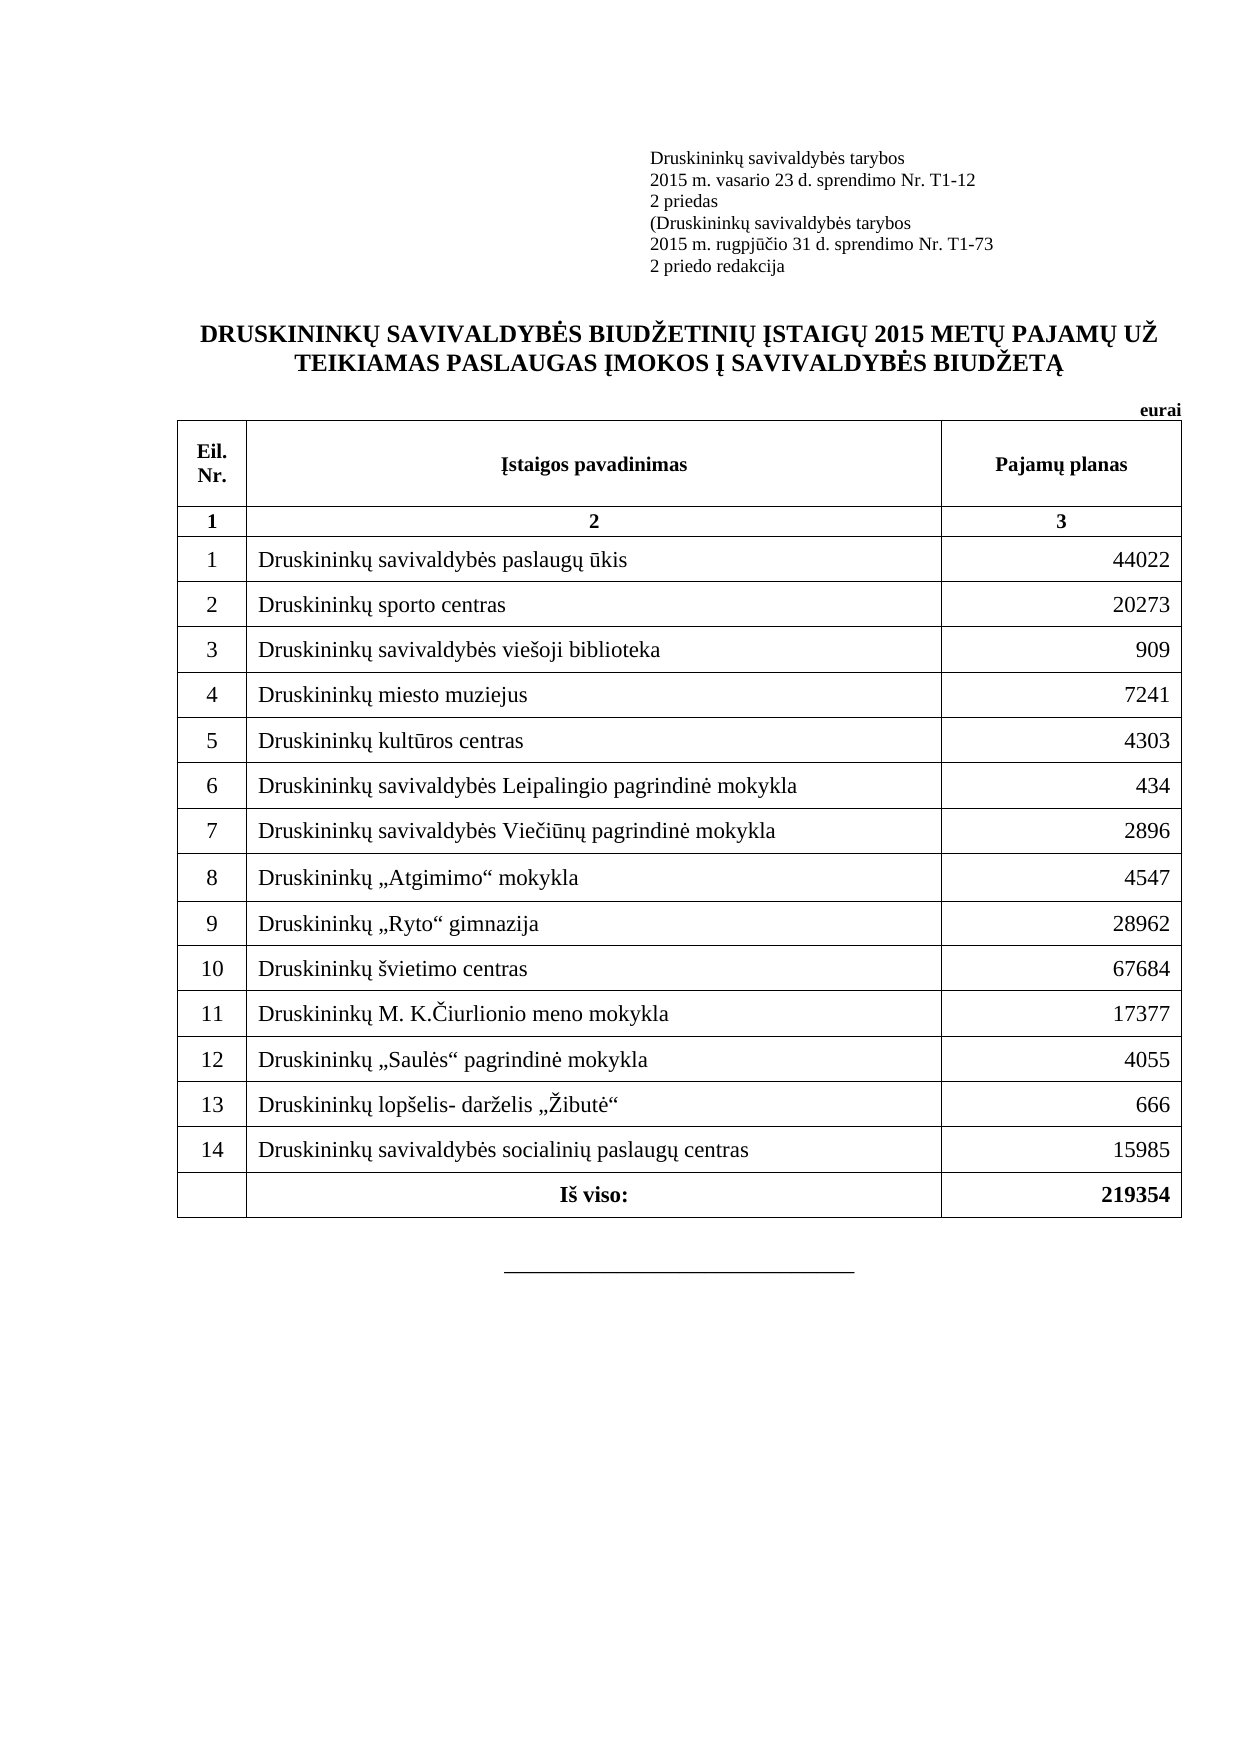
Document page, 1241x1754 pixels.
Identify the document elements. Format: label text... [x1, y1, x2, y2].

table_cell Druskininkų švietimo centras [247, 946, 941, 990]
table_cell 7 [178, 809, 246, 853]
table_header Pajamų planas [942, 421, 1181, 506]
text Druskininkų savivaldybės tarybos [365, 147, 1181, 168]
table_cell 2 [178, 582, 246, 626]
table_cell Druskininkų „Saulės“ pagrindinė mokykla [247, 1037, 941, 1081]
table_cell Druskininkų sporto centras [247, 582, 941, 626]
table_cell 6 [178, 763, 246, 807]
text 2 priedo redakcija [177, 255, 1181, 276]
table_cell Iš viso: [247, 1173, 941, 1217]
table_cell Druskininkų „Ryto“ gimnazija [247, 902, 941, 945]
text 2015 m. rugpjūčio 31 d. sprendimo Nr. T1-73 [177, 233, 1181, 255]
table_cell 3 [178, 627, 246, 672]
table_cell 219354 [942, 1173, 1181, 1217]
table_cell 44022 [942, 537, 1181, 581]
table_cell Druskininkų savivaldybės Leipalingio pagrindinė mokykla [247, 763, 941, 807]
table_header Įstaigos pavadinimas [247, 421, 941, 506]
table_cell 5 [178, 718, 246, 762]
table_cell 4547 [942, 854, 1181, 901]
table_cell 10 [178, 946, 246, 990]
table_cell Druskininkų M. K.Čiurlionio meno mokykla [247, 991, 941, 1036]
table_header Eil. Nr. [178, 421, 246, 506]
text DRUSKININKŲ SAVIVALDYBĖS BIUDŽETINIŲ ĮSTAIGŲ 2015 METŲ PAJAMŲ UŽ TEIKIAMAS PASLAUGAS ĮMOKOS Į SAVIVALDYBĖS BIUDŽETĄ [177, 319, 1181, 377]
table_cell 7241 [942, 673, 1181, 717]
table_cell Druskininkų kultūros centras [247, 718, 941, 762]
table_cell Druskininkų miesto muziejus [247, 673, 941, 717]
table_cell Druskininkų savivaldybės socialinių paslaugų centras [247, 1127, 941, 1172]
table_cell 1 [178, 537, 246, 581]
table_cell 20273 [942, 582, 1181, 626]
table_cell 4303 [942, 718, 1181, 762]
table_cell Druskininkų savivaldybės viešoji biblioteka [247, 627, 941, 672]
table_cell 12 [178, 1037, 246, 1081]
table_cell 8 [178, 854, 246, 901]
table_cell 9 [178, 902, 246, 945]
text eurai [177, 398, 1181, 420]
text (Druskininkų savivaldybės tarybos [177, 212, 1181, 233]
table_cell 666 [942, 1082, 1181, 1126]
table_cell 4055 [942, 1037, 1181, 1081]
table_cell 3 [942, 507, 1181, 536]
table_cell 2896 [942, 809, 1181, 853]
table_cell Druskininkų lopšelis- darželis „Žibutė“ [247, 1082, 941, 1126]
table_cell Druskininkų „Atgimimo“ mokykla [247, 854, 941, 901]
table_cell 13 [178, 1082, 246, 1126]
table_cell Druskininkų savivaldybės Viečiūnų pagrindinė mokykla [247, 809, 941, 853]
table_cell 17377 [942, 991, 1181, 1036]
table_cell 67684 [942, 946, 1181, 990]
table_cell 28962 [942, 902, 1181, 945]
table_cell 14 [178, 1127, 246, 1172]
table_cell 434 [942, 763, 1181, 807]
text 2 priedas [177, 190, 1181, 212]
table_cell [178, 1173, 246, 1217]
table_cell 11 [178, 991, 246, 1036]
table_cell 1 [178, 507, 246, 536]
table_cell 2 [247, 507, 941, 536]
table_cell 909 [942, 627, 1181, 672]
table_cell 15985 [942, 1127, 1181, 1172]
table_cell Druskininkų savivaldybės paslaugų ūkis [247, 537, 941, 581]
text 2015 m. vasario 23 d. sprendimo Nr. T1-12 [177, 168, 1181, 190]
text ____________________________ [177, 1247, 1181, 1275]
table_cell 4 [178, 673, 246, 717]
